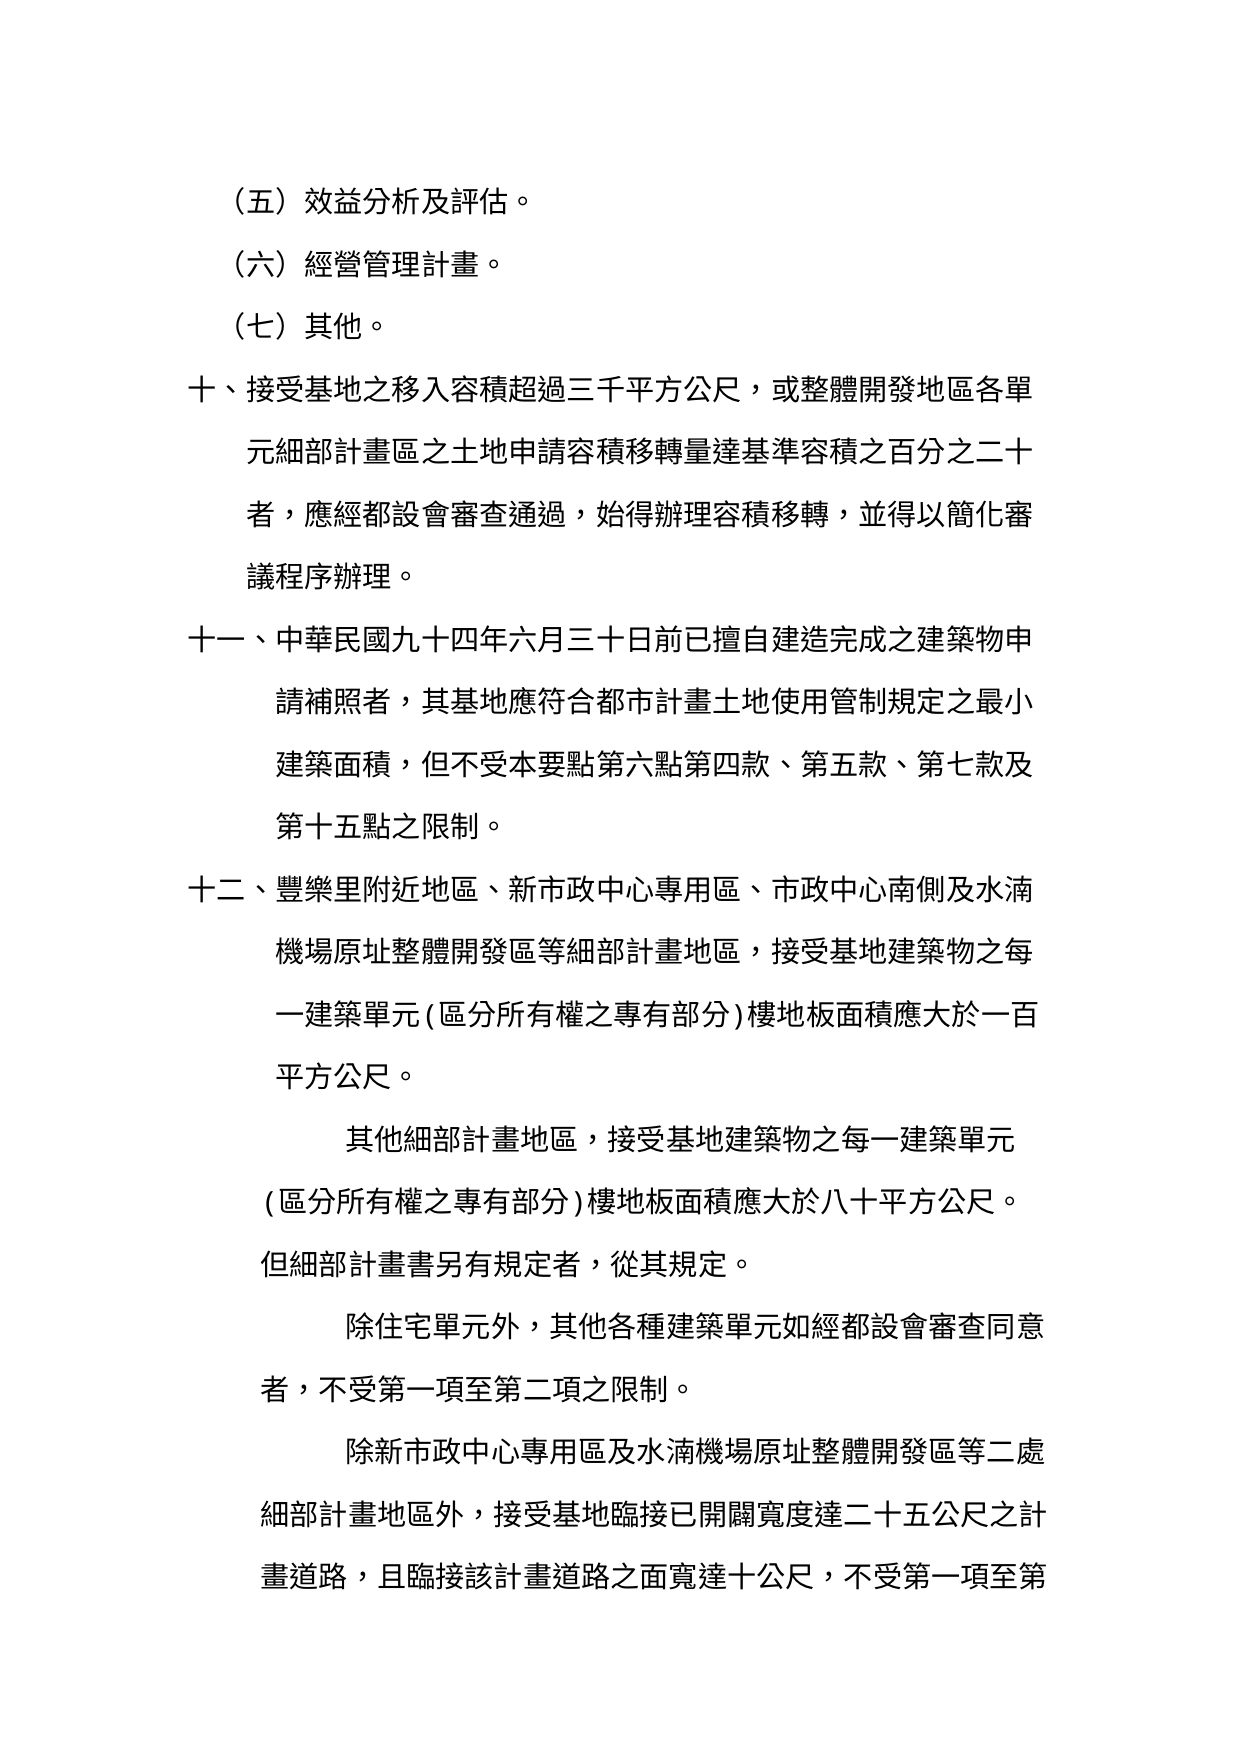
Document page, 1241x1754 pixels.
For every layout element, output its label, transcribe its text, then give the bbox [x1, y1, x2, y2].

text 除住宅單元外，其他各種建築單元如經都設會審查同意者，不受第一項至第二項之限制。 [187, 1283, 1053, 1408]
text 十一、中華民國九十四年六月三十日前已擅自建造完成之建築物申請補照者，其基地應符合都市計畫土地使用管制規定之最小建築面積，但不受本要點第六點第四款、第五款、第七款及第十五點之限制。 [187, 596, 1053, 846]
text 除新市政中心專用區及水湳機場原址整體開發區等二處細部計畫地區外，接受基地臨接已開闢寬度達二十五公尺之計畫道路，且臨接該計畫道路之面寬達十公尺，不受第一項至第 [187, 1408, 1053, 1596]
text （七）其他。 [187, 283, 1053, 346]
text 十二、豐樂里附近地區、新市政中心專用區、市政中心南側及水湳機場原址整體開發區等細部計畫地區，接受基地建築物之每一建築單元(區分所有權之專有部分)樓地板面積應大於一百平方公尺。 [187, 846, 1053, 1096]
text 其他細部計畫地區，接受基地建築物之每一建築單元(區分所有權之專有部分)樓地板面積應大於八十平方公尺。但細部計畫書另有規定者，從其規定。 [187, 1096, 1053, 1283]
text （五）效益分析及評估。 [187, 158, 1053, 221]
text 十、接受基地之移入容積超過三千平方公尺，或整體開發地區各單元細部計畫區之土地申請容積移轉量達基準容積之百分之二十者，應經都設會審查通過，始得辦理容積移轉，並得以簡化審議程序辦理。 [187, 346, 1053, 596]
text （六）經營管理計畫。 [187, 221, 1053, 283]
